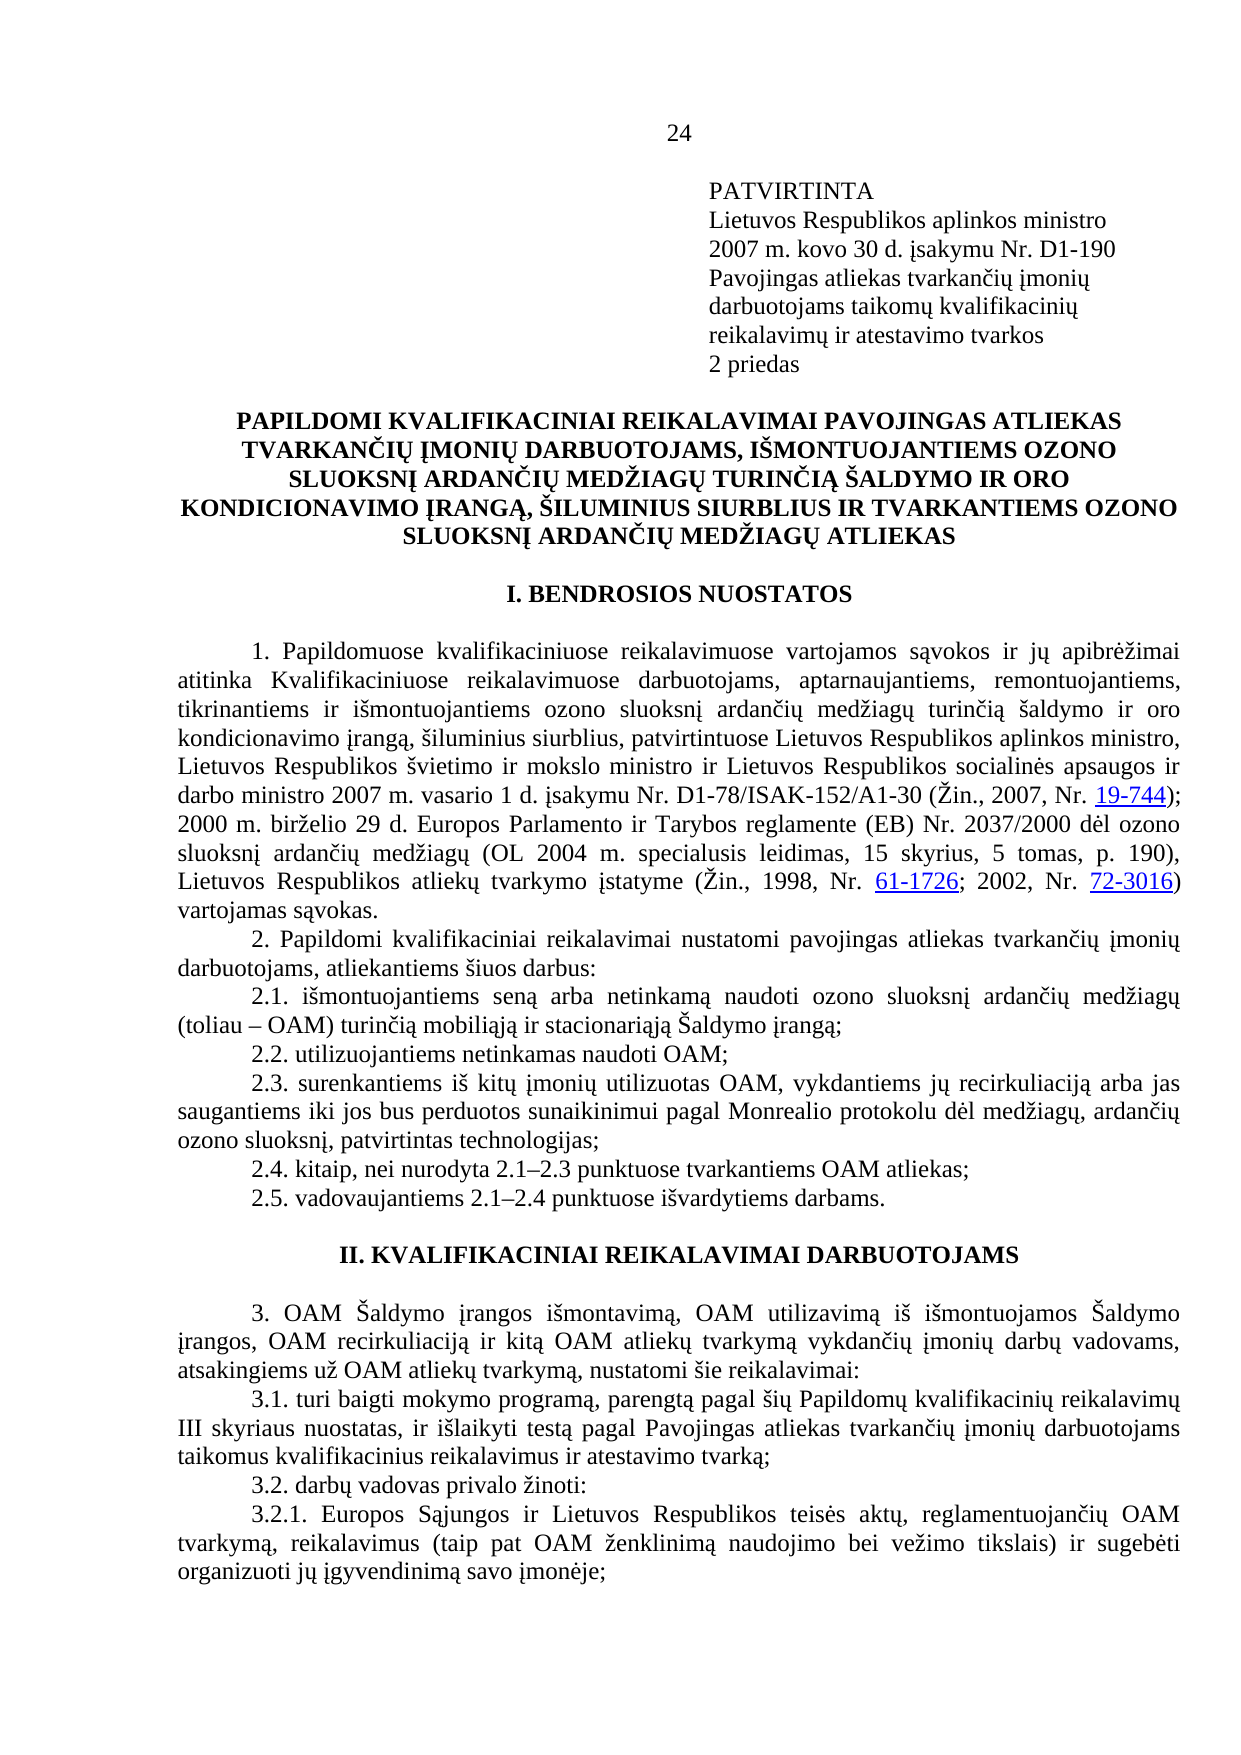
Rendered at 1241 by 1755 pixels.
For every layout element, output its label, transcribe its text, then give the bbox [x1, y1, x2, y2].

text PATVIRTINTA [177, 176, 1181, 205]
text I. BENDROSIOS NUOSTATOS [177, 579, 1181, 608]
text darbuotojams taikomų kvalifikacinių [177, 291, 1181, 320]
text 2.3. surenkantiems iš kitų įmonių utilizuotas OAM, vykdantiems jų recirkuliaciją arba jas saugantiems iki jos bus perduotos sunaikinimui pagal Monrealio protokolu dėl medžiagų, ardančių ozono sluoksnį, patvirtintas technologijas; [177, 1068, 1181, 1154]
text 2.5. vadovaujantiems 2.1–2.4 punktuose išvardytiems darbams. [177, 1183, 1181, 1211]
text Lietuvos Respublikos aplinkos ministro [177, 205, 1181, 234]
text II. KVALIFIKACINIAI REIKALAVIMAI DARBUOTOJAMS [177, 1240, 1181, 1269]
text 2.1. išmontuojantiems seną arba netinkamą naudoti ozono sluoksnį ardančių medžiagų (toliau – OAM) turinčią mobiliąją ir stacionariąją Šaldymo įrangą; [177, 981, 1181, 1039]
text 3.2.1. Europos Sąjungos ir Lietuvos Respublikos teisės aktų, reglamentuojančių OAM tvarkymą, reikalavimus (taip pat OAM ženklinimą naudojimo bei vežimo tikslais) ir sugebėti organizuoti jų įgyvendinimą savo įmonėje; [177, 1499, 1181, 1585]
text 2.2. utilizuojantiems netinkamas naudoti OAM; [177, 1039, 1181, 1068]
text 2. Papildomi kvalifikaciniai reikalavimai nustatomi pavojingas atliekas tvarkančių įmonių darbuotojams, atliekantiems šiuos darbus: [177, 924, 1181, 981]
text 1. Papildomuose kvalifikaciniuose reikalavimuose vartojamos sąvokos ir jų apibrėžimai atitinka Kvalifikaciniuose reikalavimuose darbuotojams, aptarnaujantiems, remontuojantiems, tikrinantiems ir išmontuojantiems ozono sluoksnį ardančių medžiagų turinčią šaldymo ir oro kondicionavimo įrangą, šiluminius siurblius, patvirtintuose Lietuvos Respublikos aplinkos ministro, Lietuvos Respublikos švietimo ir mokslo ministro ir Lietuvos Respublikos socialinės apsaugos ir darbo ministro 2007 m. vasario 1 d. įsakymu Nr. D1-78/ISAK-152/A1-30 (Žin., 2007, Nr. 19-744); 2000 m. birželio 29 d. Europos Parlamento ir Tarybos reglamente (EB) Nr. 2037/2000 dėl ozono sluoksnį ardančių medžiagų (OL 2004 m. specialusis leidimas, 15 skyrius, 5 tomas, p. 190), Lietuvos Respublikos atliekų tvarkymo įstatyme (Žin., 1998, Nr. 61-1726; 2002, Nr. 72-3016) vartojamas sąvokas. [177, 636, 1181, 924]
text 2.4. kitaip, nei nurodyta 2.1–2.3 punktuose tvarkantiems OAM atliekas; [177, 1154, 1181, 1183]
text Pavojingas atliekas tvarkančių įmonių [177, 263, 1181, 291]
text 3.2. darbų vadovas privalo žinoti: [177, 1470, 1181, 1499]
text 2 priedas [177, 349, 1181, 378]
text 2007 m. kovo 30 d. įsakymu Nr. D1-190 [177, 234, 1181, 263]
text reikalavimų ir atestavimo tvarkos [177, 320, 1181, 349]
text 3. OAM Šaldymo įrangos išmontavimą, OAM utilizavimą iš išmontuojamos Šaldymo įrangos, OAM recirkuliaciją ir kitą OAM atliekų tvarkymą vykdančių įmonių darbų vadovams, atsakingiems už OAM atliekų tvarkymą, nustatomi šie reikalavimai: [177, 1298, 1181, 1384]
text PAPILDOMI KVALIFIKACINIAI REIKALAVIMAI PAVOJINGAS ATLIEKAS TVARKANČIŲ ĮMONIŲ DARBUOTOJAMS, IŠMONTUOJANTIEMS OZONO SLUOKSNĮ ARDANČIŲ MEDŽIAGŲ TURINČIĄ ŠALDYMO IR ORO KONDICIONAVIMO ĮRANGĄ, ŠILUMINIUS SIURBLIUS IR TVARKANTIEMS OZONO SLUOKSNĮ ARDANČIŲ MEDŽIAGŲ ATLIEKAS [177, 406, 1181, 550]
text 3.1. turi baigti mokymo programą, parengtą pagal šių Papildomų kvalifikacinių reikalavimų III skyriaus nuostatas, ir išlaikyti testą pagal Pavojingas atliekas tvarkančių įmonių darbuotojams taikomus kvalifikacinius reikalavimus ir atestavimo tvarką; [177, 1384, 1181, 1470]
